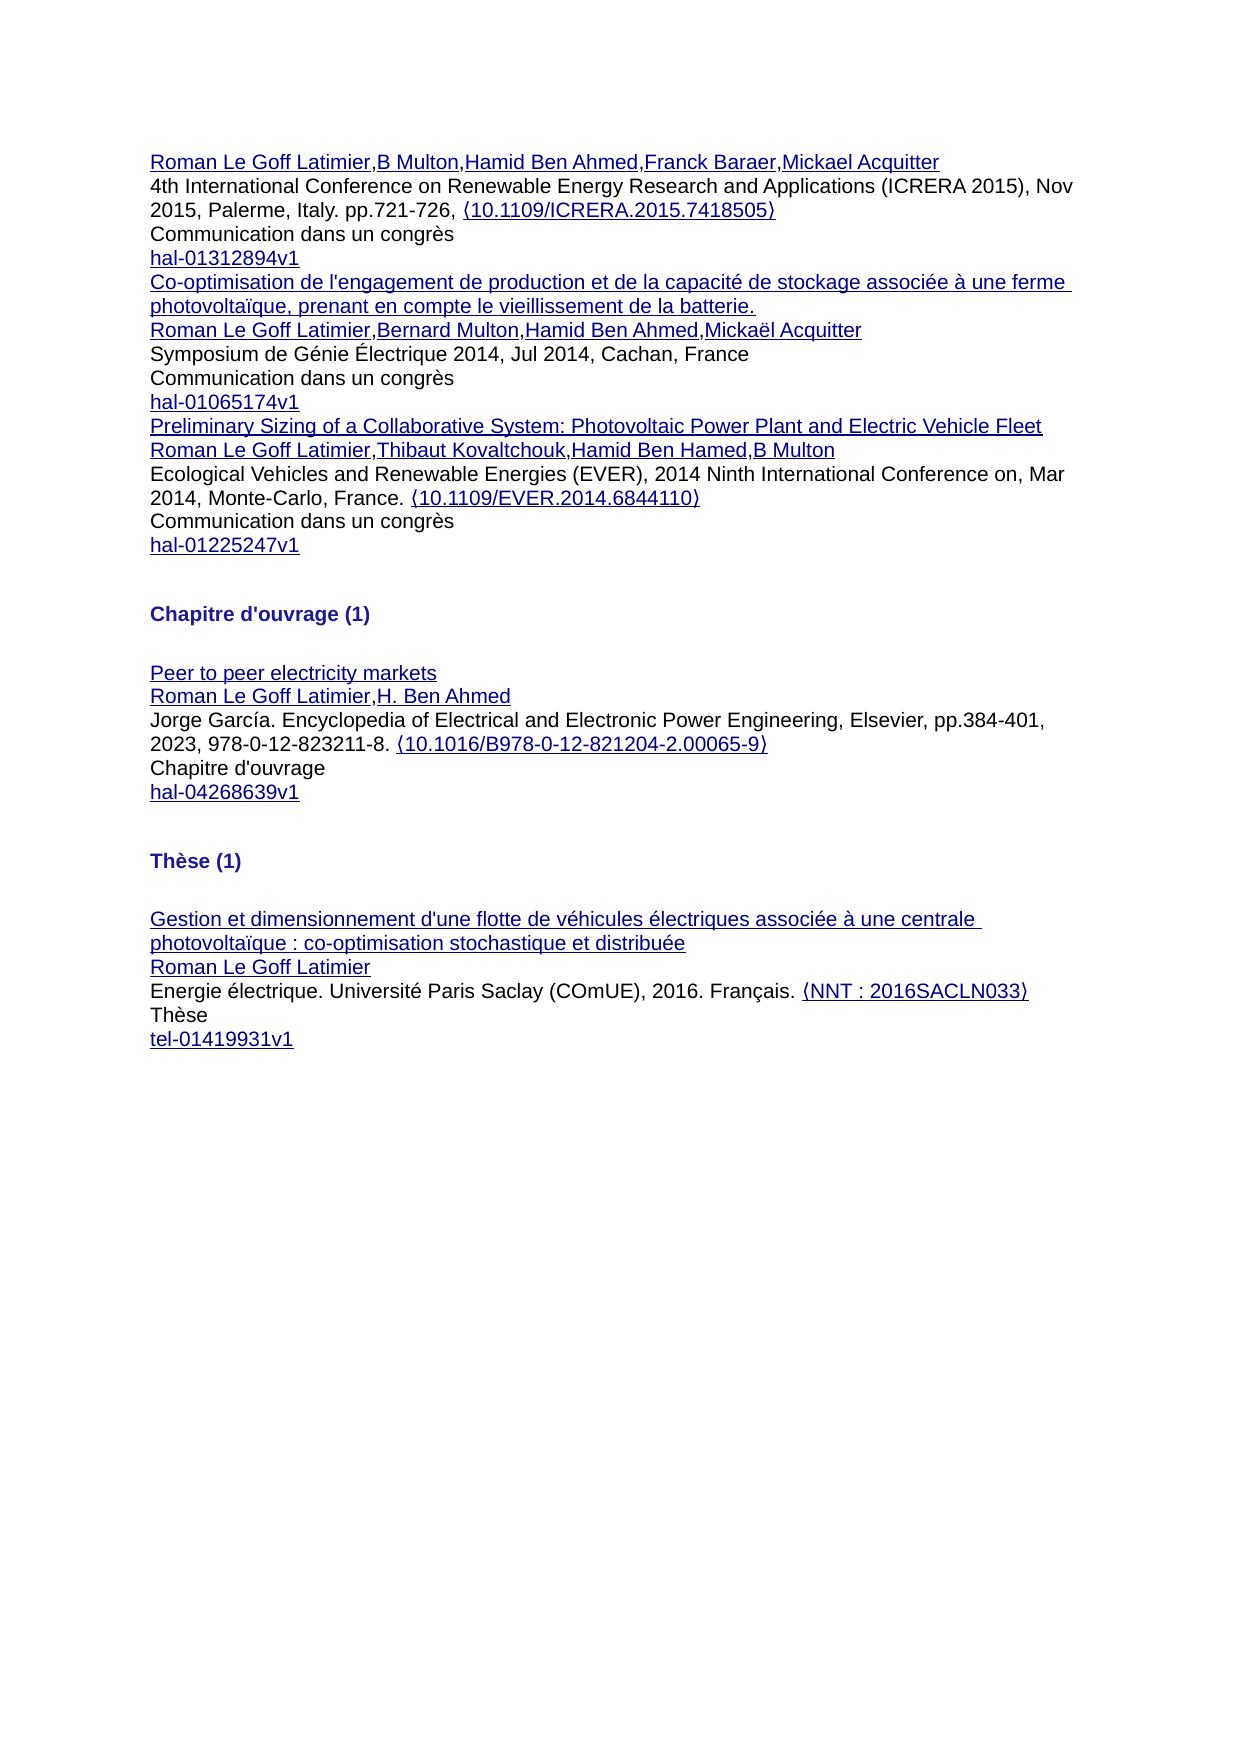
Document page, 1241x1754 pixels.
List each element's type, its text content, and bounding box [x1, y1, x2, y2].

subtitle Thèse (1) [150, 849, 1090, 873]
table_header Peer to peer electricity markets Roman Le Goff Latimier,H. Ben Ahmed Jorge García. Encyclopedia of Electrical and Electronic Power Engineering, Elsevier, pp.384-401, 2023, 978-0-12-823211-8. ⟨10.1016/B978-0-12-821204-2.00065-9⟩ Chapitre d'ouvrage hal-04268639v1 [150, 660, 1090, 804]
subtitle Chapitre d'ouvrage (1) [150, 602, 1090, 626]
table_cell Roman Le Goff Latimier,B Multon,Hamid Ben Ahmed,Franck Baraer,Mickael Acquitter 4th International Conference on Renewable Energy Research and Applications (ICRERA 2015), Nov 2015, Palerme, Italy. pp.721-726, ⟨10.1109/ICRERA.2015.7418505⟩ Communication dans un congrès hal-01312894v1 [150, 150, 1090, 270]
table_header Gestion et dimensionnement d'une flotte de véhicules électriques associée à une centrale photovoltaïque : co-optimisation stochastique et distribuée Roman Le Goff Latimier Energie électrique. Université Paris Saclay (COmUE), 2016. Français. ⟨NNT : 2016SACLN033⟩ Thèse tel-01419931v1 [150, 907, 1090, 1051]
table_cell Preliminary Sizing of a Collaborative System: Photovoltaic Power Plant and Electric Vehicle Fleet Roman Le Goff Latimier,Thibaut Kovaltchouk,Hamid Ben Hamed,B Multon Ecological Vehicles and Renewable Energies (EVER), 2014 Ninth International Conference on, Mar 2014, Monte-Carlo, France. ⟨10.1109/EVER.2014.6844110⟩ Communication dans un congrès hal-01225247v1 [150, 414, 1090, 557]
table_cell Co-optimisation de l'engagement de production et de la capacité de stockage associée à une ferme photovoltaïque, prenant en compte le vieillissement de la batterie. Roman Le Goff Latimier,Bernard Multon,Hamid Ben Ahmed,Mickaël Acquitter Symposium de Génie Électrique 2014, Jul 2014, Cachan, France Communication dans un congrès hal-01065174v1 [150, 270, 1090, 413]
